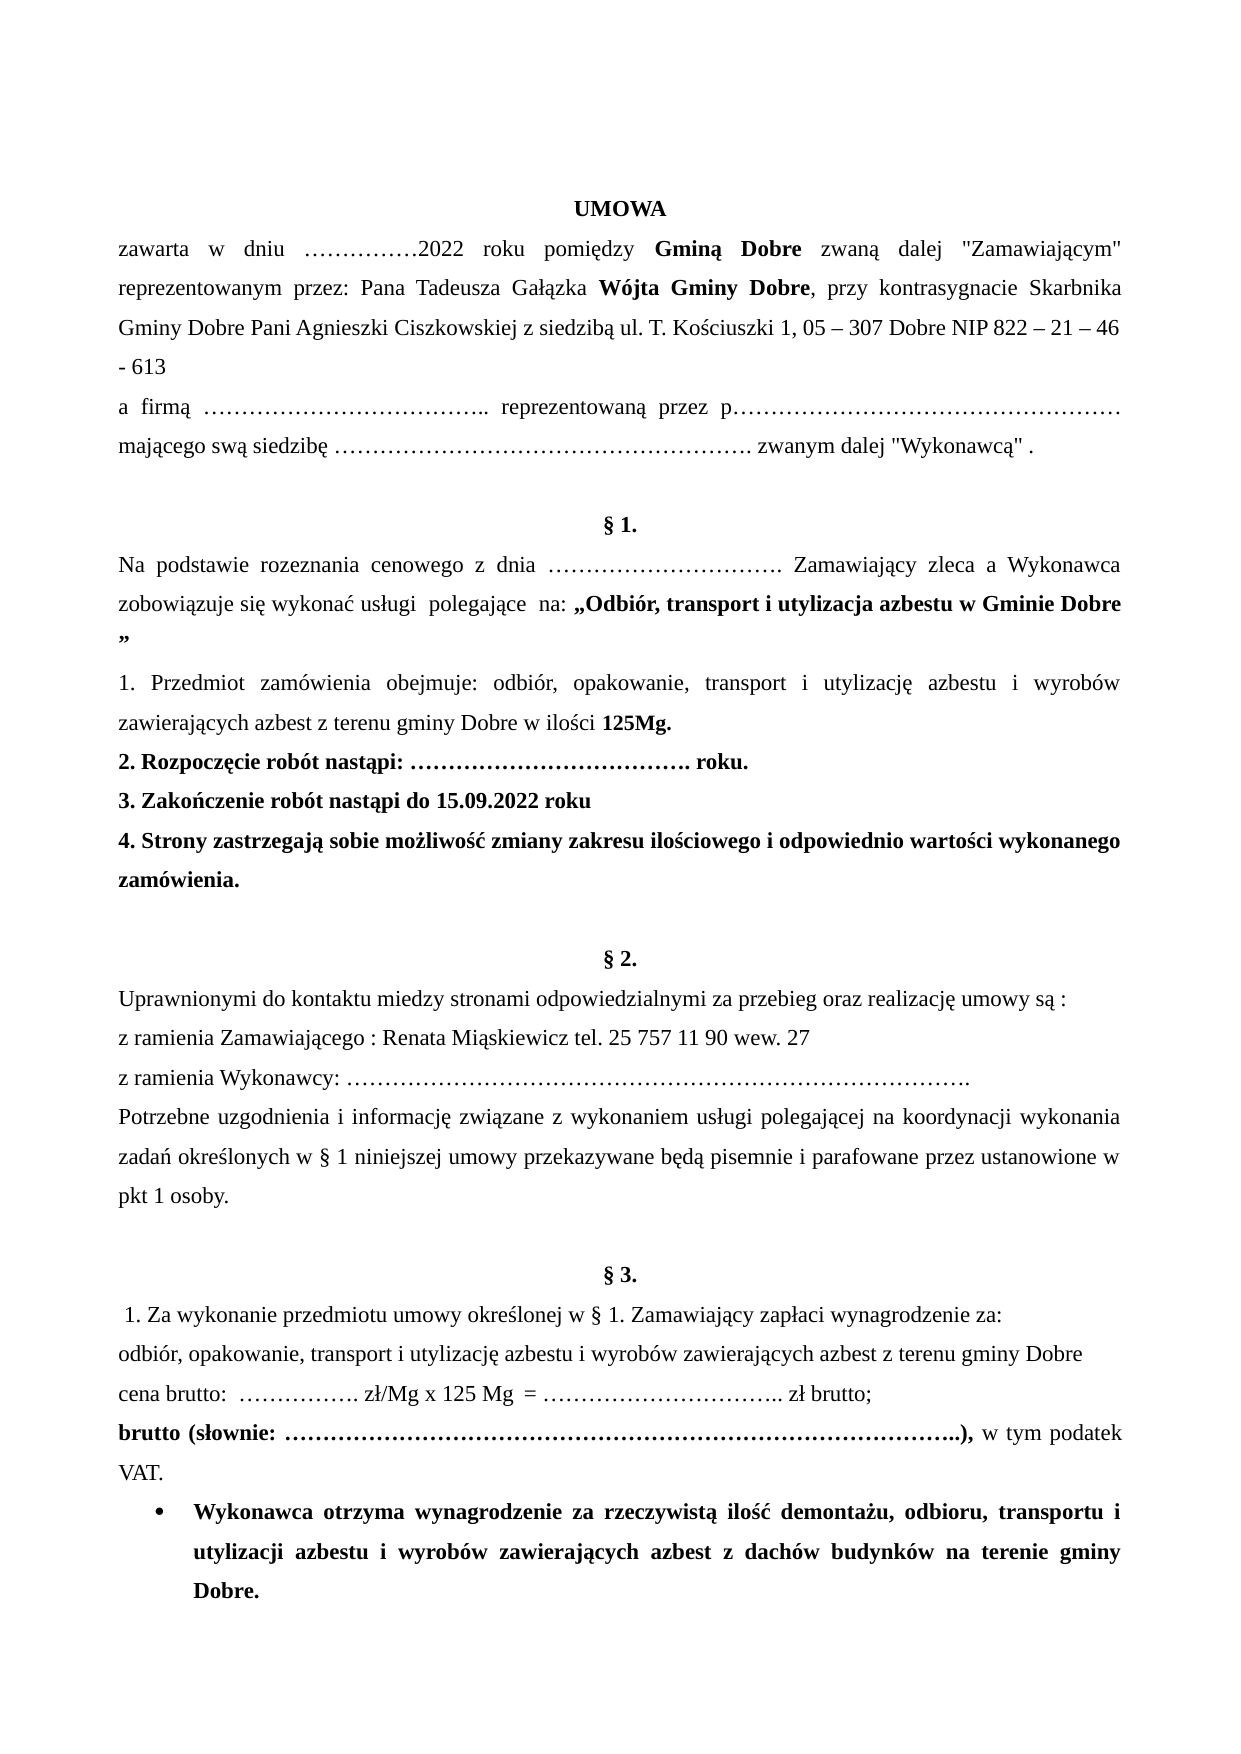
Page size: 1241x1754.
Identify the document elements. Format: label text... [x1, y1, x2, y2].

text brutto (słownie: ……………………………………………………………………………..), w tym podatek VAT. [118, 1419, 1122, 1485]
text § 2. [118, 946, 1122, 972]
text zawarta w dniu ……………2022 roku pomiędzy Gminą Dobre zwaną dalej "Zamawiającym" reprezentowanym przez: Pana Tadeusza Gałązka Wójta Gminy Dobre, przy kontrasygnacie Skarbnika Gminy Dobre Pani Agnieszki Ciszkowskiej z siedzibą ul. T. Kościuszki 1, 05 – 307 Dobre NIP 822 – 21 – 46 - 613 [118, 235, 1122, 380]
text 4. Strony zastrzegają sobie możliwość zmiany zakresu ilościowego i odpowiednio wartości wykonanego zamówienia. [118, 827, 1122, 893]
text § 1. [118, 511, 1122, 538]
list Wykonawca otrzyma wynagrodzenie za rzeczywistą ilość demontażu, odbioru, transportu i utylizacji azbestu i wyrobów zawierających azbest z dachów budynków na terenie gminy Dobre. [156, 1498, 1122, 1603]
text Uprawnionymi do kontaktu miedzy stronami odpowiedzialnymi za przebieg oraz realizację umowy są : [118, 985, 1122, 1011]
text z ramienia Zamawiającego : Renata Miąskiewicz tel. 25 757 11 90 wew. 27 [118, 1024, 1122, 1051]
text a firmą ……………………………….. reprezentowaną przez p…………………………………………… mającego swą siedzibę ………………………………………………. zwanym dalej "Wykonawcą" . [118, 393, 1122, 459]
text odbiór, opakowanie, transport i utylizację azbestu i wyrobów zawierających azbest z terenu gminy Dobre [118, 1340, 1122, 1367]
text Potrzebne uzgodnienia i informację związane z wykonaniem usługi polegającej na koordynacji wykonania zadań określonych w § 1 niniejszej umowy przekazywane będą pisemnie i parafowane przez ustanowione w pkt 1 osoby. [118, 1103, 1122, 1209]
text § 3. [118, 1261, 1122, 1288]
text Na podstawie rozeznania cenowego z dnia …………………………. Zamawiający zleca a Wykonawca zobowiązuje się wykonać usługi polegające na: „Odbiór, transport i utylizacja azbestu w Gminie Dobre ” [118, 551, 1122, 656]
text z ramienia Wykonawcy: ………………………………………………………………………. [118, 1064, 1122, 1090]
text cena brutto: ……………. zł/Mg x 125 Mg = ………………………….. zł brutto; [118, 1380, 1122, 1406]
text 1. Przedmiot zamówienia obejmuje: odbiór, opakowanie, transport i utylizację azbestu i wyrobów zawierających azbest z terenu gminy Dobre w ilości 125Mg. [118, 669, 1122, 735]
text 2. Rozpoczęcie robót nastąpi: ………………………………. roku. [118, 748, 1122, 774]
text 3. Zakończenie robót nastąpi do 15.09.2022 roku [118, 788, 1122, 814]
text UMOWA [118, 195, 1122, 222]
text 1. Za wykonanie przedmiotu umowy określonej w § 1. Zamawiający zapłaci wynagrodzenie za: [118, 1301, 1122, 1327]
